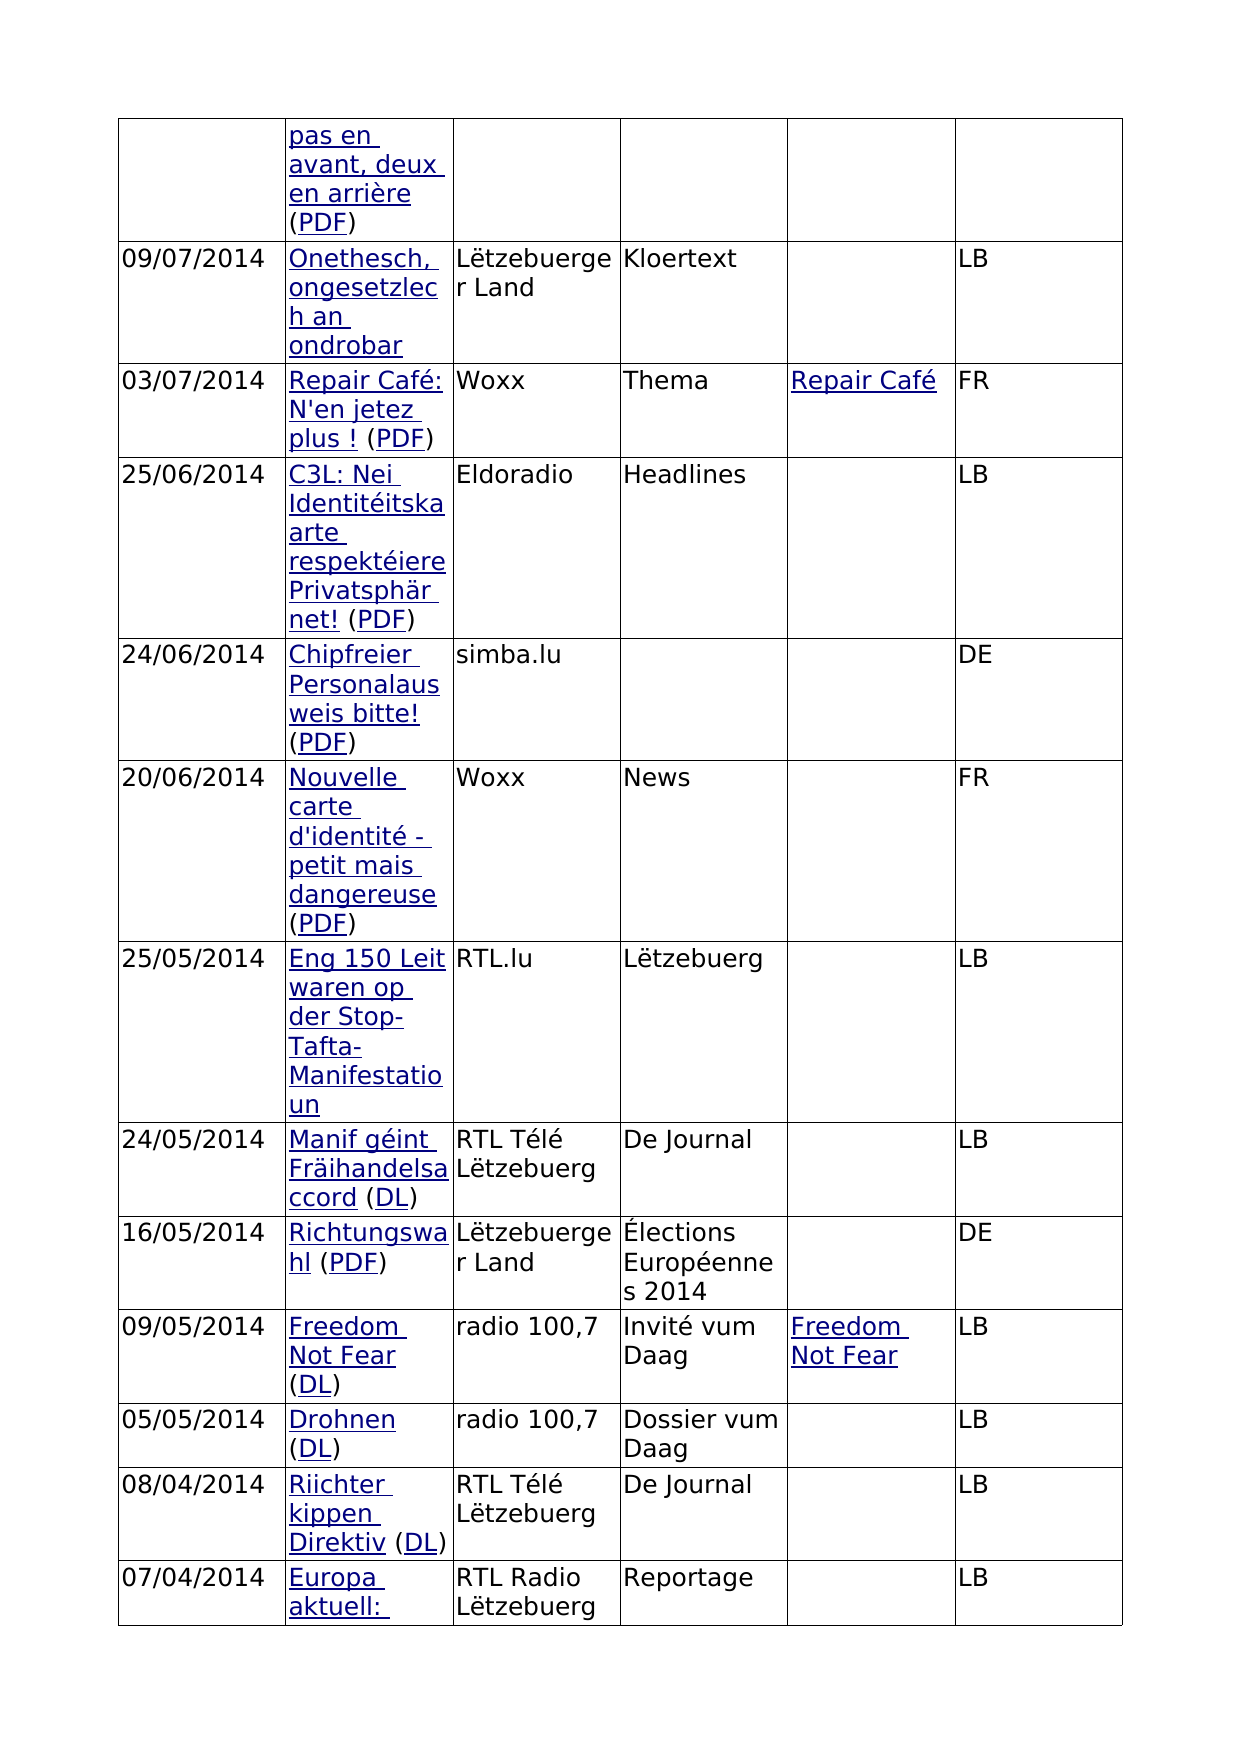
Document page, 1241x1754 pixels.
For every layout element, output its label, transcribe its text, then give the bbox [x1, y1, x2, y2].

table_cell RTL Télé Lëtzebuerg [454, 1123, 620, 1216]
table_cell LB [956, 1468, 1122, 1560]
table_cell De Journal [621, 1123, 787, 1216]
table_cell LB [956, 942, 1122, 1122]
table_cell De Journal [621, 1468, 787, 1560]
table_cell 09/07/2014 [119, 242, 285, 363]
table_cell LB [956, 242, 1122, 363]
table_cell [788, 458, 955, 638]
table_cell 16/05/2014 [119, 1217, 285, 1309]
table_cell [621, 639, 787, 760]
table_cell DE [956, 639, 1122, 760]
table_cell LB [956, 1561, 1122, 1624]
table_cell Drohnen (DL) [286, 1404, 453, 1467]
table_cell LB [956, 1123, 1122, 1216]
table_cell DE [956, 1217, 1122, 1309]
table_cell [454, 119, 620, 241]
table_cell Élections Européennes 2014 [621, 1217, 787, 1309]
table_cell RTL.lu [454, 942, 620, 1122]
table_cell Reportage [621, 1561, 787, 1624]
table_cell LB [956, 458, 1122, 638]
table_cell 25/05/2014 [119, 942, 285, 1122]
table_cell Freedom Not Fear [788, 1310, 955, 1402]
table_cell Lëtzebuerger Land [454, 242, 620, 363]
table_cell 24/05/2014 [119, 1123, 285, 1216]
table_cell Onethesch, ongesetzlech an ondrobar [286, 242, 453, 363]
table_cell Lëtzebuerg [621, 942, 787, 1122]
table_cell Lëtzebuerger Land [454, 1217, 620, 1309]
table_cell Chipfreier Personalausweis bitte! (PDF) [286, 639, 453, 760]
table_cell radio 100,7 [454, 1404, 620, 1467]
table_cell [788, 242, 955, 363]
table_cell Headlines [621, 458, 787, 638]
table_cell Kloertext [621, 242, 787, 363]
table_cell Riichter kippen Direktiv (DL) [286, 1468, 453, 1560]
table_cell [788, 639, 955, 760]
table_cell 09/05/2014 [119, 1310, 285, 1402]
table_cell Freedom Not Fear (DL) [286, 1310, 453, 1402]
table_cell Repair Café: N'en jetez plus ! (PDF) [286, 364, 453, 457]
table_cell Woxx [454, 761, 620, 941]
table_cell 07/04/2014 [119, 1561, 285, 1624]
table_cell [621, 119, 787, 241]
table_cell Europa aktuell: [286, 1561, 453, 1624]
table_cell Woxx [454, 364, 620, 457]
table_cell [788, 1123, 955, 1216]
table_cell [788, 1217, 955, 1309]
table_cell RTL Télé Lëtzebuerg [454, 1468, 620, 1560]
table_cell Dossier vum Daag [621, 1404, 787, 1467]
table_cell Eldoradio [454, 458, 620, 638]
table_cell RTL Radio Lëtzebuerg [454, 1561, 620, 1624]
table_cell radio 100,7 [454, 1310, 620, 1402]
table_cell 03/07/2014 [119, 364, 285, 457]
table_cell 08/04/2014 [119, 1468, 285, 1560]
table_cell [788, 942, 955, 1122]
table_cell [788, 1561, 955, 1624]
table_cell Invité vum Daag [621, 1310, 787, 1402]
table_cell 20/06/2014 [119, 761, 285, 941]
table_cell FR [956, 761, 1122, 941]
table_cell [119, 119, 285, 241]
table_cell [788, 1404, 955, 1467]
table_cell Eng 150 Leit waren op der Stop-Tafta-Manifestatioun [286, 942, 453, 1122]
table_cell Thema [621, 364, 787, 457]
table_cell [788, 119, 955, 241]
table_cell 05/05/2014 [119, 1404, 285, 1467]
table_cell News [621, 761, 787, 941]
table_cell Nouvelle carte d'identité - petit mais dangereuse (PDF) [286, 761, 453, 941]
table_cell Richtungswahl (PDF) [286, 1217, 453, 1309]
table_cell [956, 119, 1122, 241]
table_cell 24/06/2014 [119, 639, 285, 760]
table_cell FR [956, 364, 1122, 457]
table_cell simba.lu [454, 639, 620, 760]
table_cell Manif géint Fräihandelsaccord (DL) [286, 1123, 453, 1216]
table_cell [788, 1468, 955, 1560]
table_cell pas en avant, deux en arrière (PDF) [286, 119, 453, 241]
table_cell Repair Café [788, 364, 955, 457]
table_cell LB [956, 1404, 1122, 1467]
table_cell [788, 761, 955, 941]
table_cell 25/06/2014 [119, 458, 285, 638]
table_cell LB [956, 1310, 1122, 1402]
table_cell C3L: Nei Identitéitskaarte respektéiere Privatsphär net! (PDF) [286, 458, 453, 638]
